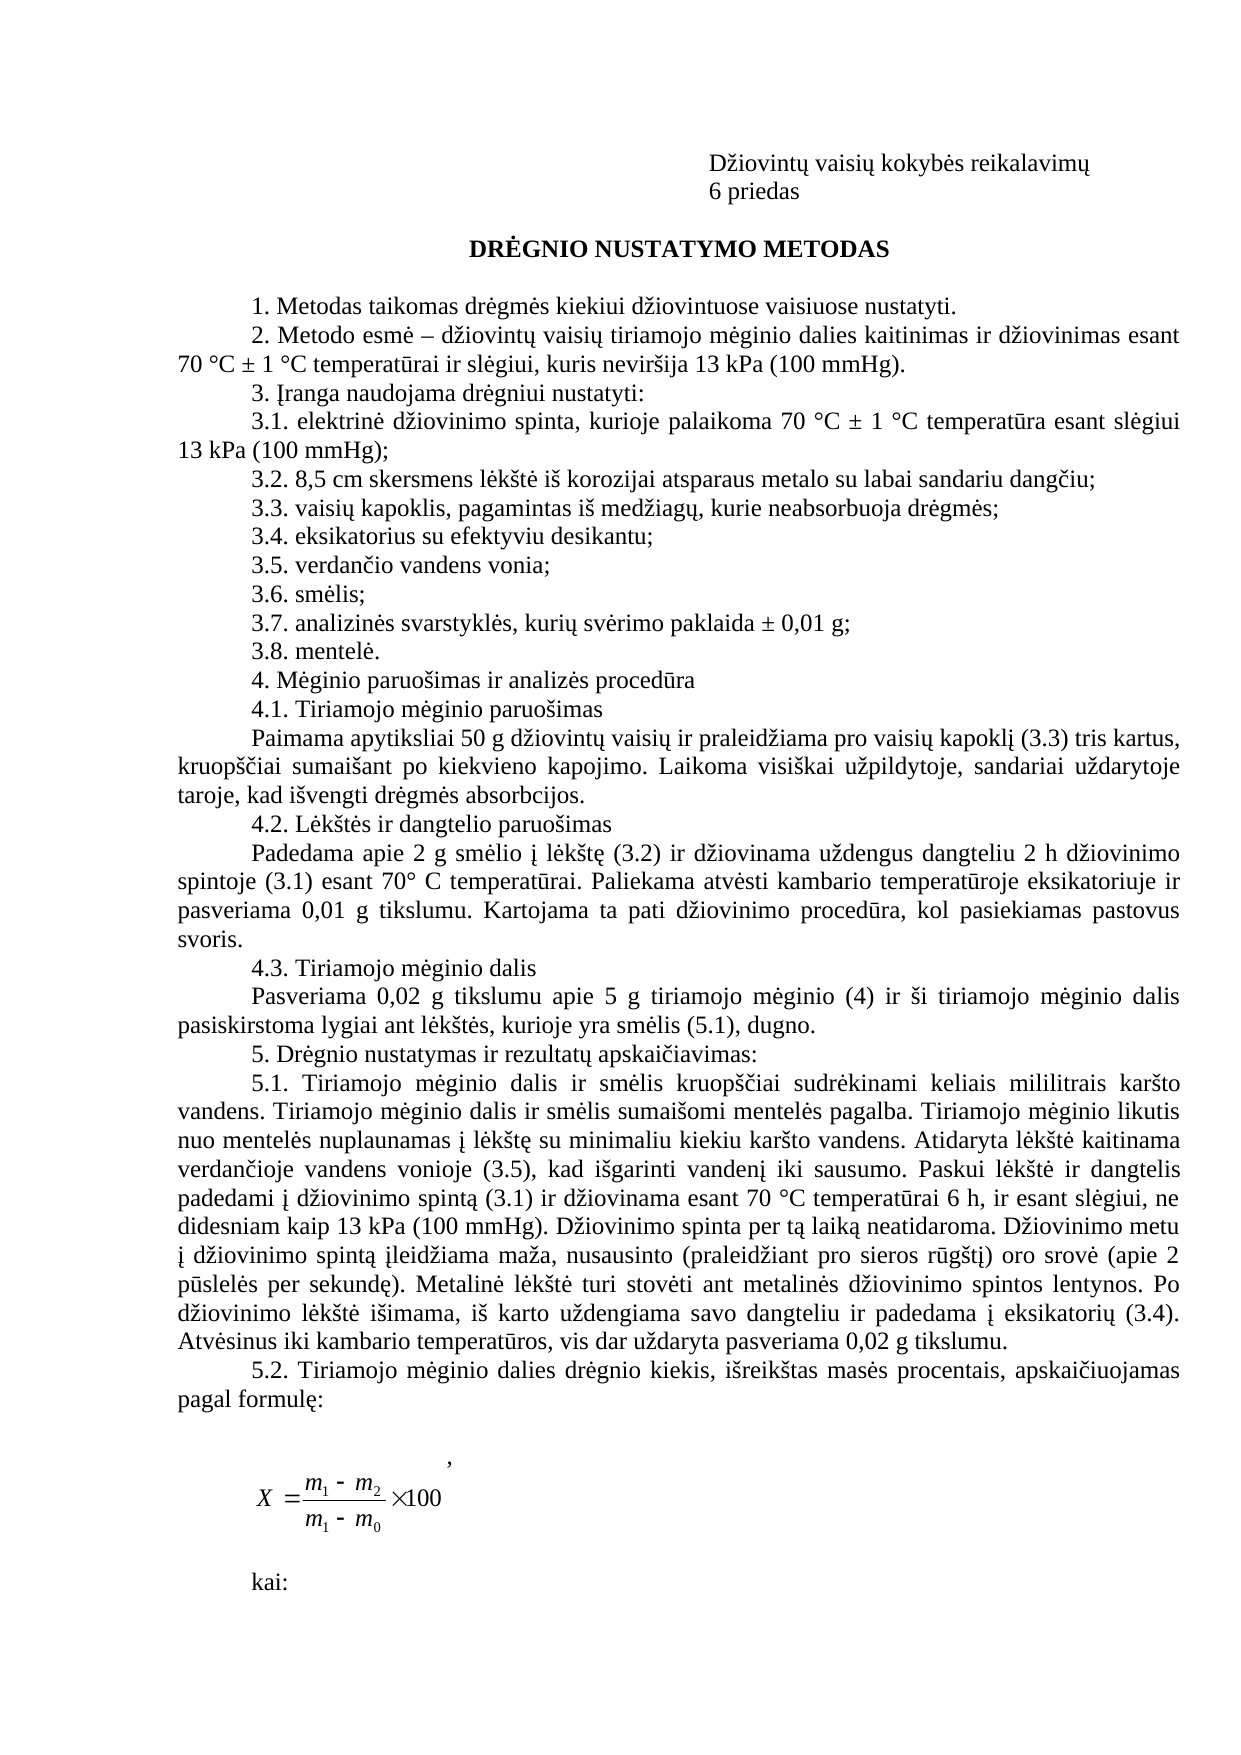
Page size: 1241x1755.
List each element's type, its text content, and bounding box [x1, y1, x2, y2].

text 6 priedas [177, 176, 1181, 205]
text Padedama apie 2 g smėlio į lėkštę (3.2) ir džiovinama uždengus dangteliu 2 h džiovinimo spintoje (3.1) esant 70° C temperatūrai. Paliekama atvėsti kambario temperatūroje eksikatoriuje ir pasveriama 0,01 g tikslumu. Kartojama ta pati džiovinimo procedūra, kol pasiekiamas pastovus svoris. [177, 838, 1181, 953]
text 5. Drėgnio nustatymas ir rezultatų apskaičiavimas: [177, 1039, 1181, 1068]
text 5.1. Tiriamojo mėginio dalis ir smėlis kruopščiai sudrėkinami keliais mililitrais karšto vandens. Tiriamojo mėginio dalis ir smėlis sumaišomi mentelės pagalba. Tiriamojo mėginio likutis nuo mentelės nuplaunamas į lėkštę su minimaliu kiekiu karšto vandens. Atidaryta lėkštė kaitinama verdančioje vandens vonioje (3.5), kad išgarinti vandenį iki sausumo. Paskui lėkštė ir dangtelis padedami į džiovinimo spintą (3.1) ir džiovinama esant 70 °C temperatūrai 6 h, ir esant slėgiui, ne didesniam kaip 13 kPa (100 mmHg). Džiovinimo spinta per tą laiką neatidaroma. Džiovinimo metu į džiovinimo spintą įleidžiama maža, nusausinto (praleidžiant pro sieros rūgštį) oro srovė (apie 2 pūslelės per sekundę). Metalinė lėkštė turi stovėti ant metalinės džiovinimo spintos lentynos. Po džiovinimo lėkštė išimama, iš karto uždengiama savo dangteliu ir padedama į eksikatorių (3.4). Atvėsinus iki kambario temperatūros, vis dar uždaryta pasveriama 0,02 g tikslumu. [177, 1068, 1181, 1355]
text 3.7. analizinės svarstyklės, kurių svėrimo paklaida ± 0,01 g; [177, 608, 1181, 636]
text 4.1. Tiriamojo mėginio paruošimas [177, 694, 1181, 723]
text 1. Metodas taikomas drėgmės kiekiui džiovintuose vaisiuose nustatyti. [177, 291, 1181, 320]
text 4. Mėginio paruošimas ir analizės procedūra [177, 665, 1181, 694]
text 4.3. Tiriamojo mėginio dalis [177, 953, 1181, 981]
text 3.2. 8,5 cm skersmens lėkštė iš korozijai atsparaus metalo su labai sandariu dangčiu; [177, 464, 1181, 493]
text DRĖGNIO NUSTATYMO METODAS [177, 234, 1181, 263]
text 4.2. Lėkštės ir dangtelio paruošimas [177, 809, 1181, 838]
text 2. Metodo esmė – džiovintų vaisių tiriamojo mėginio dalies kaitinimas ir džiovinimas esant 70 °C ± 1 °C temperatūrai ir slėgiui, kuris neviršija 13 kPa (100 mmHg). [177, 320, 1181, 378]
text , [177, 1441, 1181, 1538]
text 5.2. Tiriamojo mėginio dalies drėgnio kiekis, išreikštas masės procentais, apskaičiuojamas pagal formulę: [177, 1355, 1181, 1413]
text 3.3. vaisių kapoklis, pagamintas iš medžiagų, kurie neabsorbuoja drėgmės; [177, 493, 1181, 521]
text 3.4. eksikatorius su efektyviu desikantu; [177, 521, 1181, 550]
text 3.1. elektrinė džiovinimo spinta, kurioje palaikoma 70 °C ± 1 °C temperatūra esant slėgiui 13 kPa (100 mmHg); [177, 406, 1181, 464]
text kai: [177, 1567, 1181, 1596]
text 3.6. smėlis; [177, 579, 1181, 608]
text Džiovintų vaisių kokybės reikalavimų [177, 148, 1181, 176]
text 3. Įranga naudojama drėgniui nustatyti: [177, 378, 1181, 406]
text Pasveriama 0,02 g tikslumu apie 5 g tiriamojo mėginio (4) ir ši tiriamojo mėginio dalis pasiskirstoma lygiai ant lėkštės, kurioje yra smėlis (5.1), dugno. [177, 981, 1181, 1039]
text Paimama apytiksliai 50 g džiovintų vaisių ir praleidžiama pro vaisių kapoklį (3.3) tris kartus, kruopščiai sumaišant po kiekvieno kapojimo. Laikoma visiškai užpildytoje, sandariai uždarytoje taroje, kad išvengti drėgmės absorbcijos. [177, 723, 1181, 809]
text 3.8. mentelė. [177, 636, 1181, 665]
text 3.5. verdančio vandens vonia; [177, 550, 1181, 579]
